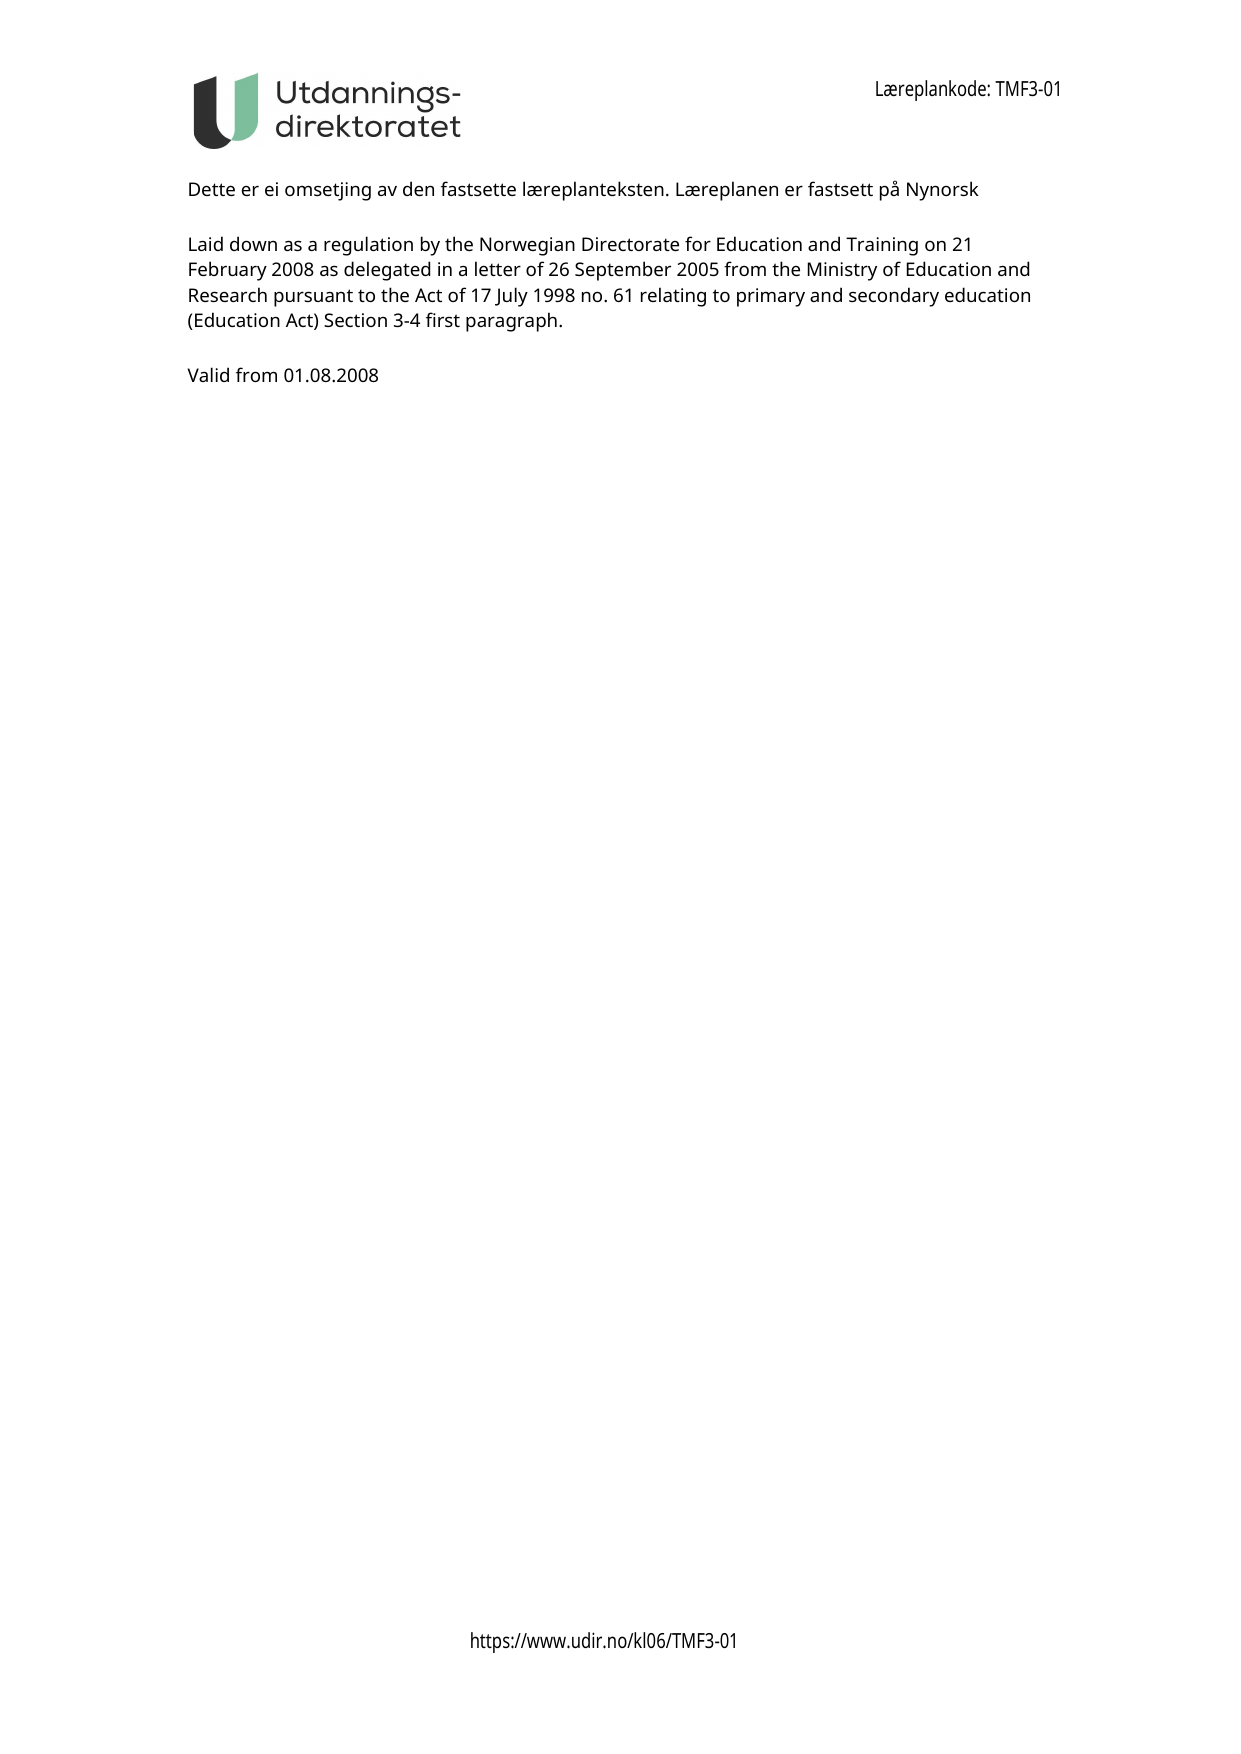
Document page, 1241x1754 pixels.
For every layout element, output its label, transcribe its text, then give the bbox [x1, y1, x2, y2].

text Valid from 01.08.2008 [384, 362, 1053, 388]
picture [193, 73, 461, 149]
text Laid down as a regulation by the Norwegian Directorate for Education and Training on 21 February 2008 as delegated in a letter of 26 September 2005 from the Ministry of Education and Research pursuant to the Act of 17 July 1998 no. 61 relating to primary and secondary education (Education Act) Section 3-4 first paragraph. [563, 231, 1053, 333]
text Dette er ei omsetjing av den fastsette læreplanteksten. Læreplanen er fastsett på Nynorsk [984, 176, 1053, 202]
